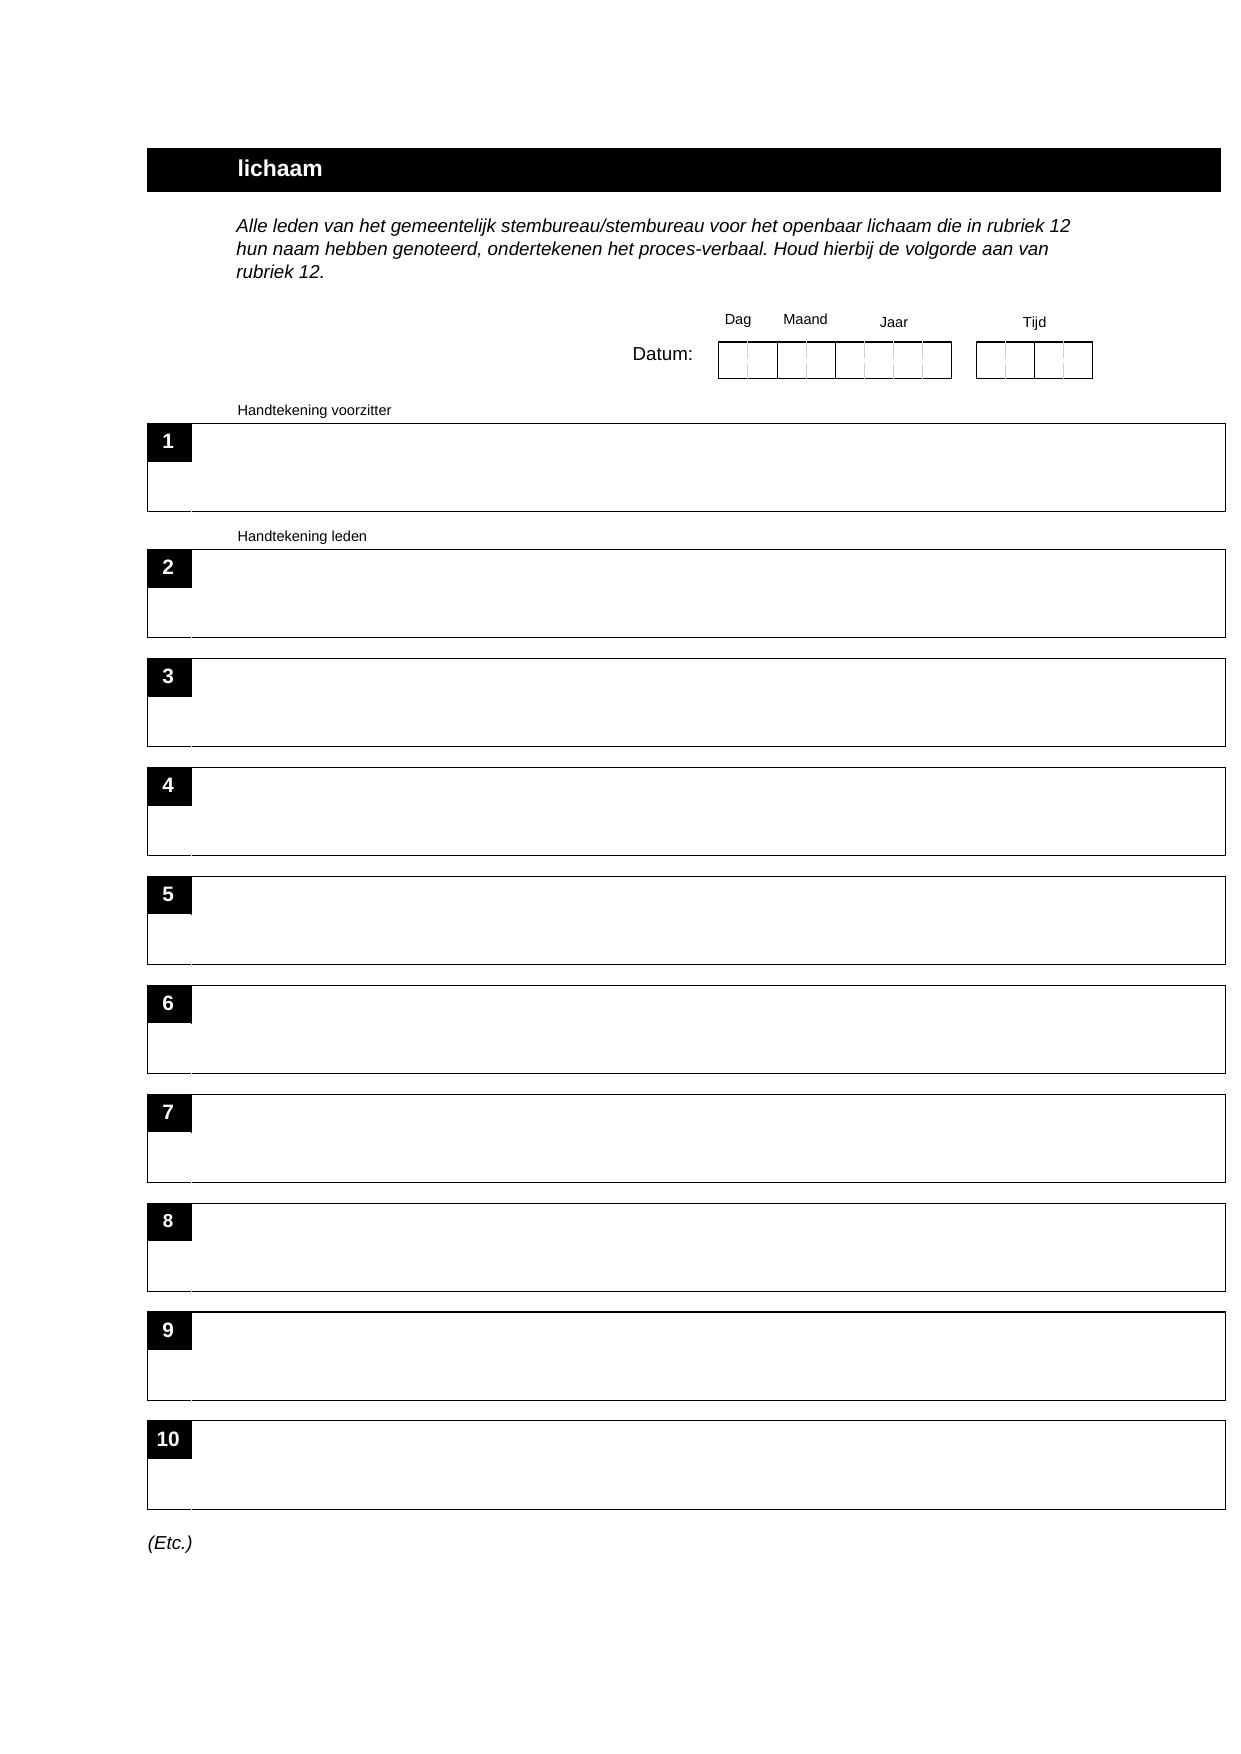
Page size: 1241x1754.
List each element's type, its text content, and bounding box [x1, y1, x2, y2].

table_cell [148, 1134, 191, 1182]
table_header [192, 877, 1225, 914]
table_cell [1064, 343, 1092, 378]
table_header [192, 659, 1225, 697]
table_header 5 [148, 877, 191, 914]
table_cell [748, 343, 777, 378]
table_cell [192, 463, 1225, 511]
table_cell [192, 1025, 1225, 1073]
table_header [192, 986, 1225, 1023]
table_cell [192, 589, 1225, 637]
text Alle leden van het gemeentelijk stembureau/stembureau voor het openbaar lichaam die in rubriek 12 hun naam hebben genoteerd, ondertekenen het proces-verbaal. Houd hierbij de volgorde aan van rubriek 12. [236, 213, 1093, 282]
table_cell [778, 343, 806, 378]
table_header lichaam [148, 149, 1220, 191]
table_header [192, 1421, 1225, 1459]
table_cell [977, 343, 1005, 378]
table_cell [192, 1460, 1225, 1509]
table_header Jaar [836, 306, 951, 341]
table_cell [894, 343, 923, 378]
table_header [148, 402, 191, 423]
text (Etc.) [148, 1532, 1093, 1553]
table_cell [148, 1243, 191, 1291]
table_header Tijd [977, 306, 1092, 341]
table_cell [192, 916, 1225, 964]
table_cell [148, 1460, 191, 1509]
table_header [413, 306, 718, 341]
table_cell [148, 807, 191, 855]
table_cell [148, 589, 191, 637]
table_cell 1 [148, 424, 191, 462]
table_cell [1005, 343, 1034, 378]
table_header [192, 1313, 1225, 1350]
table_header 3 [148, 659, 191, 697]
table_cell [192, 424, 1225, 462]
table_header Handtekening leden [192, 528, 1225, 549]
table_header 4 [148, 768, 191, 806]
table_cell [192, 698, 1225, 746]
table_header 10 [148, 1421, 191, 1459]
table_cell [865, 343, 894, 378]
table_header [192, 1095, 1225, 1132]
table_header [192, 768, 1225, 806]
table_cell [148, 1351, 191, 1400]
table_cell [148, 1025, 191, 1073]
table_cell [192, 807, 1225, 855]
table_header [148, 528, 191, 549]
table_header [192, 1204, 1225, 1241]
table_cell [192, 1351, 1225, 1400]
table_cell [192, 1134, 1225, 1182]
table_cell [1035, 343, 1063, 378]
table_cell Datum: [413, 343, 718, 378]
table_cell [806, 343, 835, 378]
table_header Dag [719, 306, 777, 341]
table_cell [952, 343, 976, 378]
table_cell [923, 343, 951, 378]
table_cell [148, 698, 191, 746]
table_cell 2 [148, 550, 191, 588]
table_header Handtekening voorzitter [192, 402, 1225, 423]
table_header 9 [148, 1313, 191, 1350]
table_cell [148, 463, 191, 511]
table_header 8 [148, 1204, 191, 1241]
table_header Maand [778, 306, 835, 341]
table_cell [836, 343, 865, 378]
table_header [952, 306, 976, 341]
table_cell [719, 343, 748, 378]
table_cell [192, 1243, 1225, 1291]
table_header 6 [148, 986, 191, 1023]
table_cell [192, 550, 1225, 588]
table_cell [148, 916, 191, 964]
table_header 7 [148, 1095, 191, 1132]
